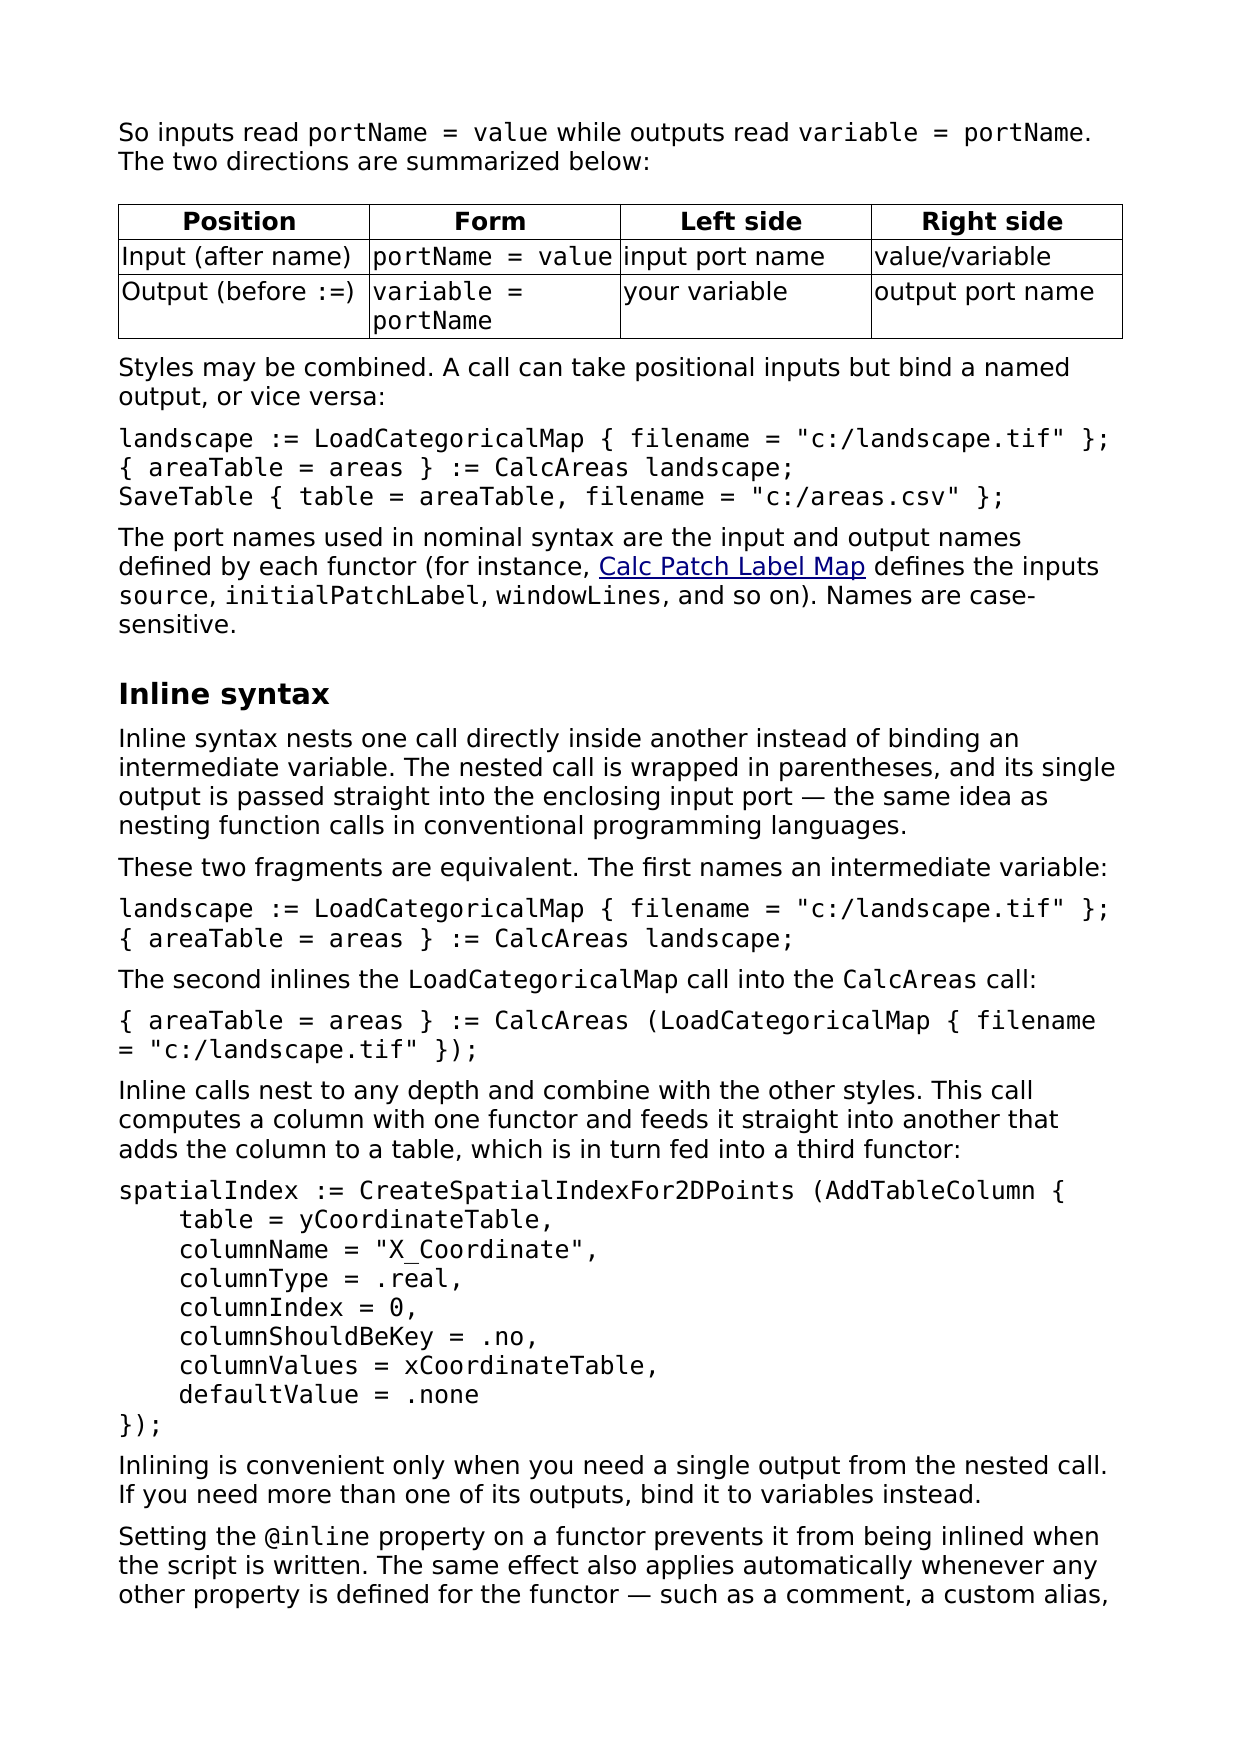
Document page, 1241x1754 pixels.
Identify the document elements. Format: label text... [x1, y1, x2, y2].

table_header Left side [621, 205, 871, 239]
table_cell Input (after name) [119, 240, 369, 274]
text The second inlines the LoadCategoricalMap call into the CalcAreas call: [118, 965, 1122, 994]
text { areaTable = areas } := CalcAreas (LoadCategoricalMap { filename = "c:/landscape.tif" }); [118, 1006, 1122, 1065]
subtitle Inline syntax [118, 677, 1122, 711]
table_cell your variable [621, 275, 871, 338]
table_header Form [370, 205, 620, 239]
text spatialIndex := CreateSpatialIndexFor2DPoints (AddTableColumn { table = yCoordinateTable, columnName = "X_Coordinate", columnType = .real, columnIndex = 0, columnShouldBeKey = .no, columnValues = xCoordinateTable, defaultValue = .none }); [118, 1177, 1122, 1439]
table_cell value/variable [872, 240, 1122, 274]
text Inline syntax nests one call directly inside another instead of binding an intermediate variable. The nested call is wrapped in parentheses, and its single output is passed straight into the enclosing input port — the same idea as nesting function calls in conventional programming languages. [118, 724, 1122, 841]
table_cell output port name [872, 275, 1122, 338]
text So inputs read portName = value while outputs read variable = portName. The two directions are summarized below: [118, 118, 1122, 176]
text The port names used in nominal syntax are the input and output names defined by each functor (for instance, Calc Patch Label Map defines the inputs source, initialPatchLabel, windowLines, and so on). Names are case-sensitive. [118, 523, 1122, 640]
table_header Position [119, 205, 369, 239]
table_cell Output (before :=) [119, 275, 369, 338]
text Setting the @inline property on a functor prevents it from being inlined when the script is written. The same effect also applies automatically whenever any other property is defined for the functor — such as a comment, a custom alias, [118, 1522, 1122, 1609]
table_cell portName = value [370, 240, 620, 274]
text landscape := LoadCategoricalMap { filename = "c:/landscape.tif" }; { areaTable = areas } := CalcAreas landscape; [118, 895, 1122, 953]
text Styles may be combined. A call can take positional inputs but bind a named output, or vice versa: [118, 353, 1122, 411]
table_header Right side [872, 205, 1122, 239]
text landscape := LoadCategoricalMap { filename = "c:/landscape.tif" }; { areaTable = areas } := CalcAreas landscape; SaveTable { table = areaTable, filename = "c:/areas.csv" }; [118, 424, 1122, 511]
text Inlining is convenient only when you need a single output from the nested call. If you need more than one of its outputs, bind it to variables instead. [118, 1451, 1122, 1509]
table_cell input port name [621, 240, 871, 274]
text Inline calls nest to any depth and combine with the other styles. This call computes a column with one functor and feeds it straight into another that adds the column to a table, which is in turn fed into a third functor: [118, 1077, 1122, 1164]
table_cell variable = portName [370, 275, 620, 338]
text These two fragments are equivalent. The first names an intermediate variable: [118, 853, 1122, 882]
